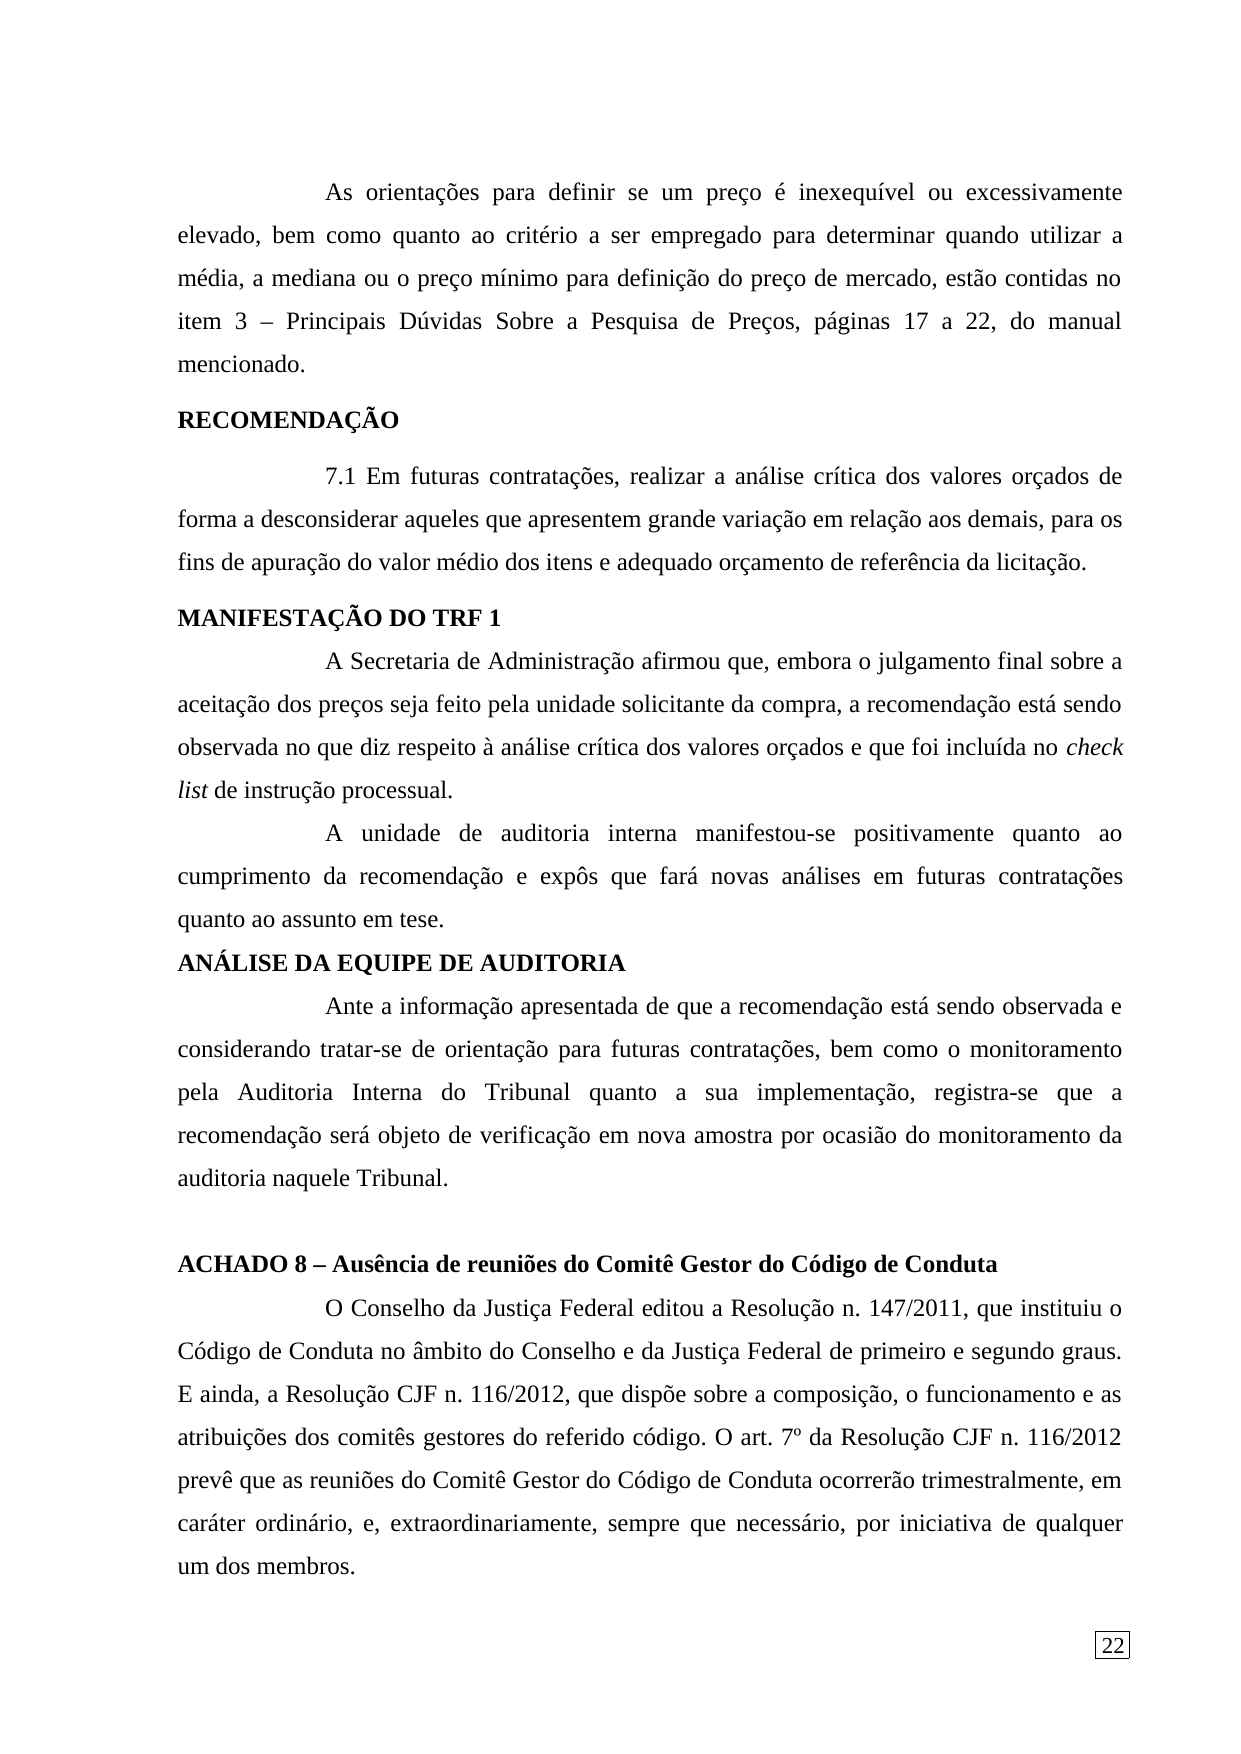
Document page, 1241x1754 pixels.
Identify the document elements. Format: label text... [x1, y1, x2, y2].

text Ante a informação apresentada de que a recomendação está sendo observada e considerando tratar-se de orientação para futuras contratações, bem como o monitoramento pela Auditoria Interna do Tribunal quanto a sua implementação, registra-se que a recomendação será objeto de verificação em nova amostra por ocasião do monitoramento da auditoria naquele Tribunal. [177, 991, 1123, 1192]
subtitle RECOMENDAÇÃO [177, 405, 1144, 434]
text 7.1 Em futuras contratações, realizar a análise crítica dos valores orçados de forma a desconsiderar aqueles que apresentem grande variação em relação aos demais, para os fins de apuração do valor médio dos itens e adequado orçamento de referência da licitação. [177, 461, 1123, 576]
text A unidade de auditoria interna manifestou-se positivamente quanto ao cumprimento da recomendação e expôs que fará novas análises em futuras contratações quanto ao assunto em tese. [177, 818, 1123, 933]
text As orientações para definir se um preço é inexequível ou excessivamente elevado, bem como quanto ao critério a ser empregado para determinar quando utilizar a média, a mediana ou o preço mínimo para definição do preço de mercado, estão contidas no item 3 – Principais Dúvidas Sobre a Pesquisa de Preços, páginas 17 a 22, do manual mencionado. [177, 177, 1123, 378]
subtitle ANÁLISE DA EQUIPE DE AUDITORIA [177, 948, 1144, 977]
text O Conselho da Justiça Federal editou a Resolução n. 147/2011, que instituiu o Código de Conduta no âmbito do Conselho e da Justiça Federal de primeiro e segundo graus. E ainda, a Resolução CJF n. 116/2012, que dispõe sobre a composição, o funcionamento e as atribuições dos comitês gestores do referido código. O art. 7º da Resolução CJF n. 116/2012 prevê que as reuniões do Comitê Gestor do Código de Conduta ocorrerão trimestralmente, em caráter ordinário, e, extraordinariamente, sempre que necessário, por iniciativa de qualquer um dos membros. [177, 1293, 1123, 1580]
subtitle ACHADO 8 – Ausência de reuniões do Comitê Gestor do Código de Conduta [177, 1249, 1144, 1278]
text A Secretaria de Administração afirmou que, embora o julgamento final sobre a aceitação dos preços seja feito pela unidade solicitante da compra, a recomendação está sendo observada no que diz respeito à análise crítica dos valores orçados e que foi incluída no check list de instrução processual. [177, 646, 1123, 804]
subtitle MANIFESTAÇÃO DO TRF 1 [177, 603, 1144, 632]
